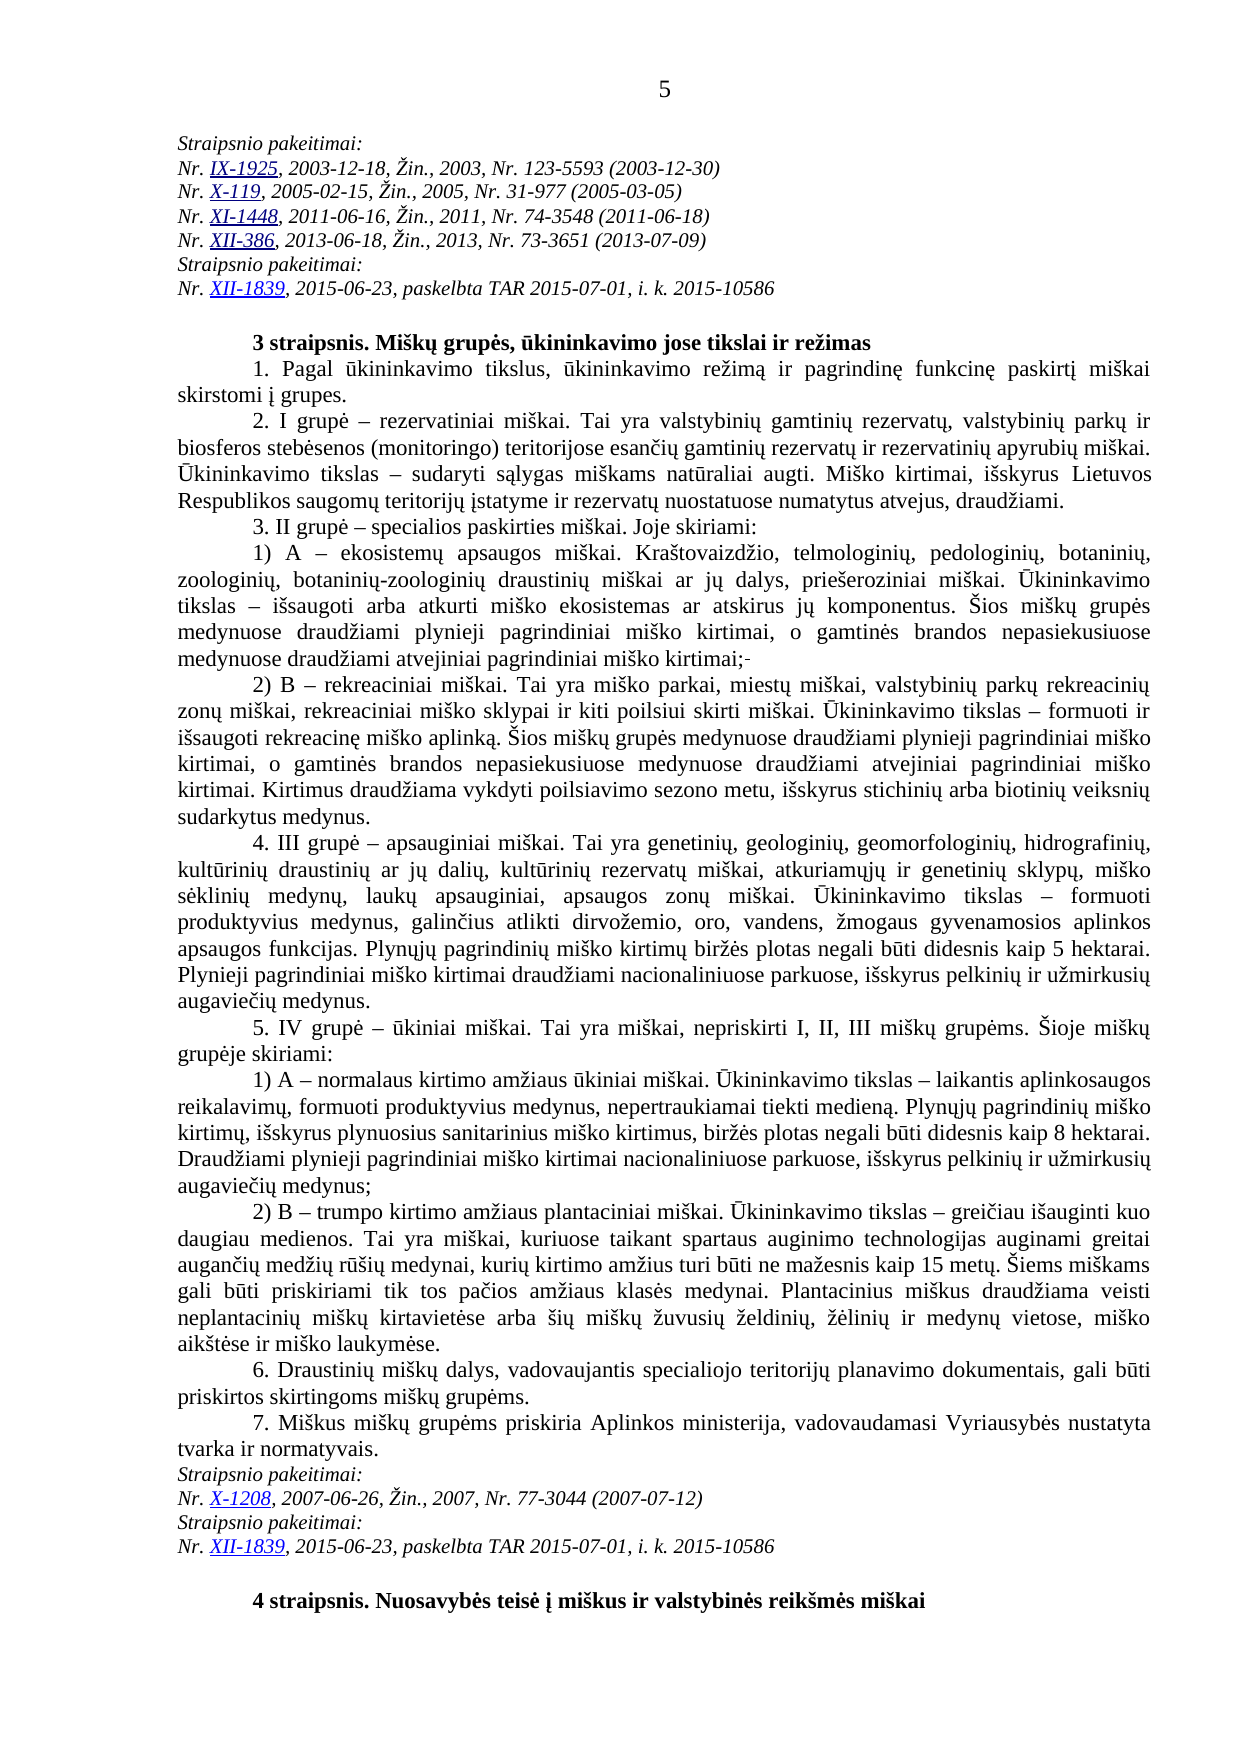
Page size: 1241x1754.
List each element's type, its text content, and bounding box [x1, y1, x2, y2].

text 2) B – rekreaciniai miškai. Tai yra miško parkai, miestų miškai, valstybinių parkų rekreacinių zonų miškai, rekreaciniai miško sklypai ir kiti poilsiui skirti miškai. Ūkininkavimo tikslas – formuoti ir išsaugoti rekreacinę miško aplinką. Šios miškų grupės medynuose draudžiami plynieji pagrindiniai miško kirtimai, o gamtinės brandos nepasiekusiuose medynuose draudžiami atvejiniai pagrindiniai miško kirtimai. Kirtimus draudžiama vykdyti poilsiavimo sezono metu, išskyrus stichinių arba biotinių veiksnių sudarkytus medynus. [177, 671, 1152, 829]
text 1) A – ekosistemų apsaugos miškai. Kraštovaizdžio, telmologinių, pedologinių, botaninių, zoologinių, botaninių-zoologinių draustinių miškai ar jų dalys, priešeroziniai miškai. Ūkininkavimo tikslas – išsaugoti arba atkurti miško ekosistemas ar atskirus jų komponentus. Šios miškų grupės medynuose draudžiami plynieji pagrindiniai miško kirtimai, o gamtinės brandos nepasiekusiuose medynuose draudžiami atvejiniai pagrindiniai miško kirtimai; [177, 539, 1152, 671]
text 3. II grupė – specialios paskirties miškai. Joje skiriami: [177, 513, 1152, 539]
text 7. Miškus miškų grupėms priskiria Aplinkos ministerija, vadovaudamasi Vyriausybės nustatyta tvarka ir normatyvais. [177, 1409, 1152, 1462]
text 1. Pagal ūkininkavimo tikslus, ūkininkavimo režimą ir pagrindinę funkcinę paskirtį miškai skirstomi į grupes. [177, 355, 1152, 408]
text 2) B – trumpo kirtimo amžiaus plantaciniai miškai. Ūkininkavimo tikslas – greičiau išauginti kuo daugiau medienos. Tai yra miškai, kuriuose taikant spartaus auginimo technologijas auginami greitai augančių medžių rūšių medynai, kurių kirtimo amžius turi būti ne mažesnis kaip 15 metų. Šiems miškams gali būti priskiriami tik tos pačios amžiaus klasės medynai. Plantacinius miškus draudžiama veisti neplantacinių miškų kirtavietėse arba šių miškų žuvusių želdinių, žėlinių ir medynų vietose, miško aikštėse ir miško laukymėse. [177, 1198, 1152, 1356]
text Straipsnio pakeitimai: [177, 1510, 1152, 1534]
text 6. Draustinių miškų dalys, vadovaujantis specialiojo teritorijų planavimo dokumentais, gali būti priskirtos skirtingoms miškų grupėms. [177, 1356, 1152, 1409]
text Nr. XII-386, 2013-06-18, Žin., 2013, Nr. 73-3651 (2013-07-09) [177, 228, 1152, 252]
text 2. I grupė – rezervatiniai miškai. Tai yra valstybinių gamtinių rezervatų, valstybinių parkų ir biosferos stebėsenos (monitoringo) teritorijose esančių gamtinių rezervatų ir rezervatinių apyrubių miškai. Ūkininkavimo tikslas – sudaryti sąlygas miškams natūraliai augti. Miško kirtimai, išskyrus Lietuvos Respublikos saugomų teritorijų įstatyme ir rezervatų nuostatuose numatytus atvejus, draudžiami. [177, 408, 1152, 513]
text Nr. IX-1925, 2003-12-18, Žin., 2003, Nr. 123-5593 (2003-12-30) [177, 155, 1152, 179]
text 1) A – normalaus kirtimo amžiaus ūkiniai miškai. Ūkininkavimo tikslas – laikantis aplinkosaugos reikalavimų, formuoti produktyvius medynus, nepertraukiamai tiekti medieną. Plynųjų pagrindinių miško kirtimų, išskyrus plynuosius sanitarinius miško kirtimus, biržės plotas negali būti didesnis kaip 8 hektarai. Draudžiami plynieji pagrindiniai miško kirtimai nacionaliniuose parkuose, išskyrus pelkinių ir užmirkusių augaviečių medynus; [177, 1066, 1152, 1198]
text Nr. X-119, 2005-02-15, Žin., 2005, Nr. 31-977 (2005-03-05) [177, 179, 1152, 203]
text Nr. XI-1448, 2011-06-16, Žin., 2011, Nr. 74-3548 (2011-06-18) [177, 203, 1152, 228]
text 4. III grupė – apsauginiai miškai. Tai yra genetinių, geologinių, geomorfologinių, hidrografinių, kultūrinių draustinių ar jų dalių, kultūrinių rezervatų miškai, atkuriamųjų ir genetinių sklypų, miško sėklinių medynų, laukų apsauginiai, apsaugos zonų miškai. Ūkininkavimo tikslas – formuoti produktyvius medynus, galinčius atlikti dirvožemio, oro, vandens, žmogaus gyvenamosios aplinkos apsaugos funkcijas. Plynųjų pagrindinių miško kirtimų biržės plotas negali būti didesnis kaip 5 hektarai. Plynieji pagrindiniai miško kirtimai draudžiami nacionaliniuose parkuose, išskyrus pelkinių ir užmirkusių augaviečių medynus. [177, 829, 1152, 1014]
text Straipsnio pakeitimai: [177, 1462, 1152, 1486]
text Straipsnio pakeitimai: [177, 252, 1152, 276]
text 3 straipsnis. Miškų grupės, ūkininkavimo jose tikslai ir režimas [177, 328, 1152, 355]
text Nr. XII-1839, 2015-06-23, paskelbta TAR 2015-07-01, i. k. 2015-10586 [177, 1534, 1152, 1558]
text 4 straipsnis. Nuosavybės teisė į miškus ir valstybinės reikšmės miškai [177, 1587, 1152, 1613]
text 5. IV grupė – ūkiniai miškai. Tai yra miškai, nepriskirti I, II, III miškų grupėms. Šioje miškų grupėje skiriami: [177, 1014, 1152, 1066]
text Nr. X-1208, 2007-06-26, Žin., 2007, Nr. 77-3044 (2007-07-12) [177, 1486, 1152, 1510]
text Straipsnio pakeitimai: [177, 131, 1152, 155]
text Nr. XII-1839, 2015-06-23, paskelbta TAR 2015-07-01, i. k. 2015-10586 [177, 276, 1152, 300]
